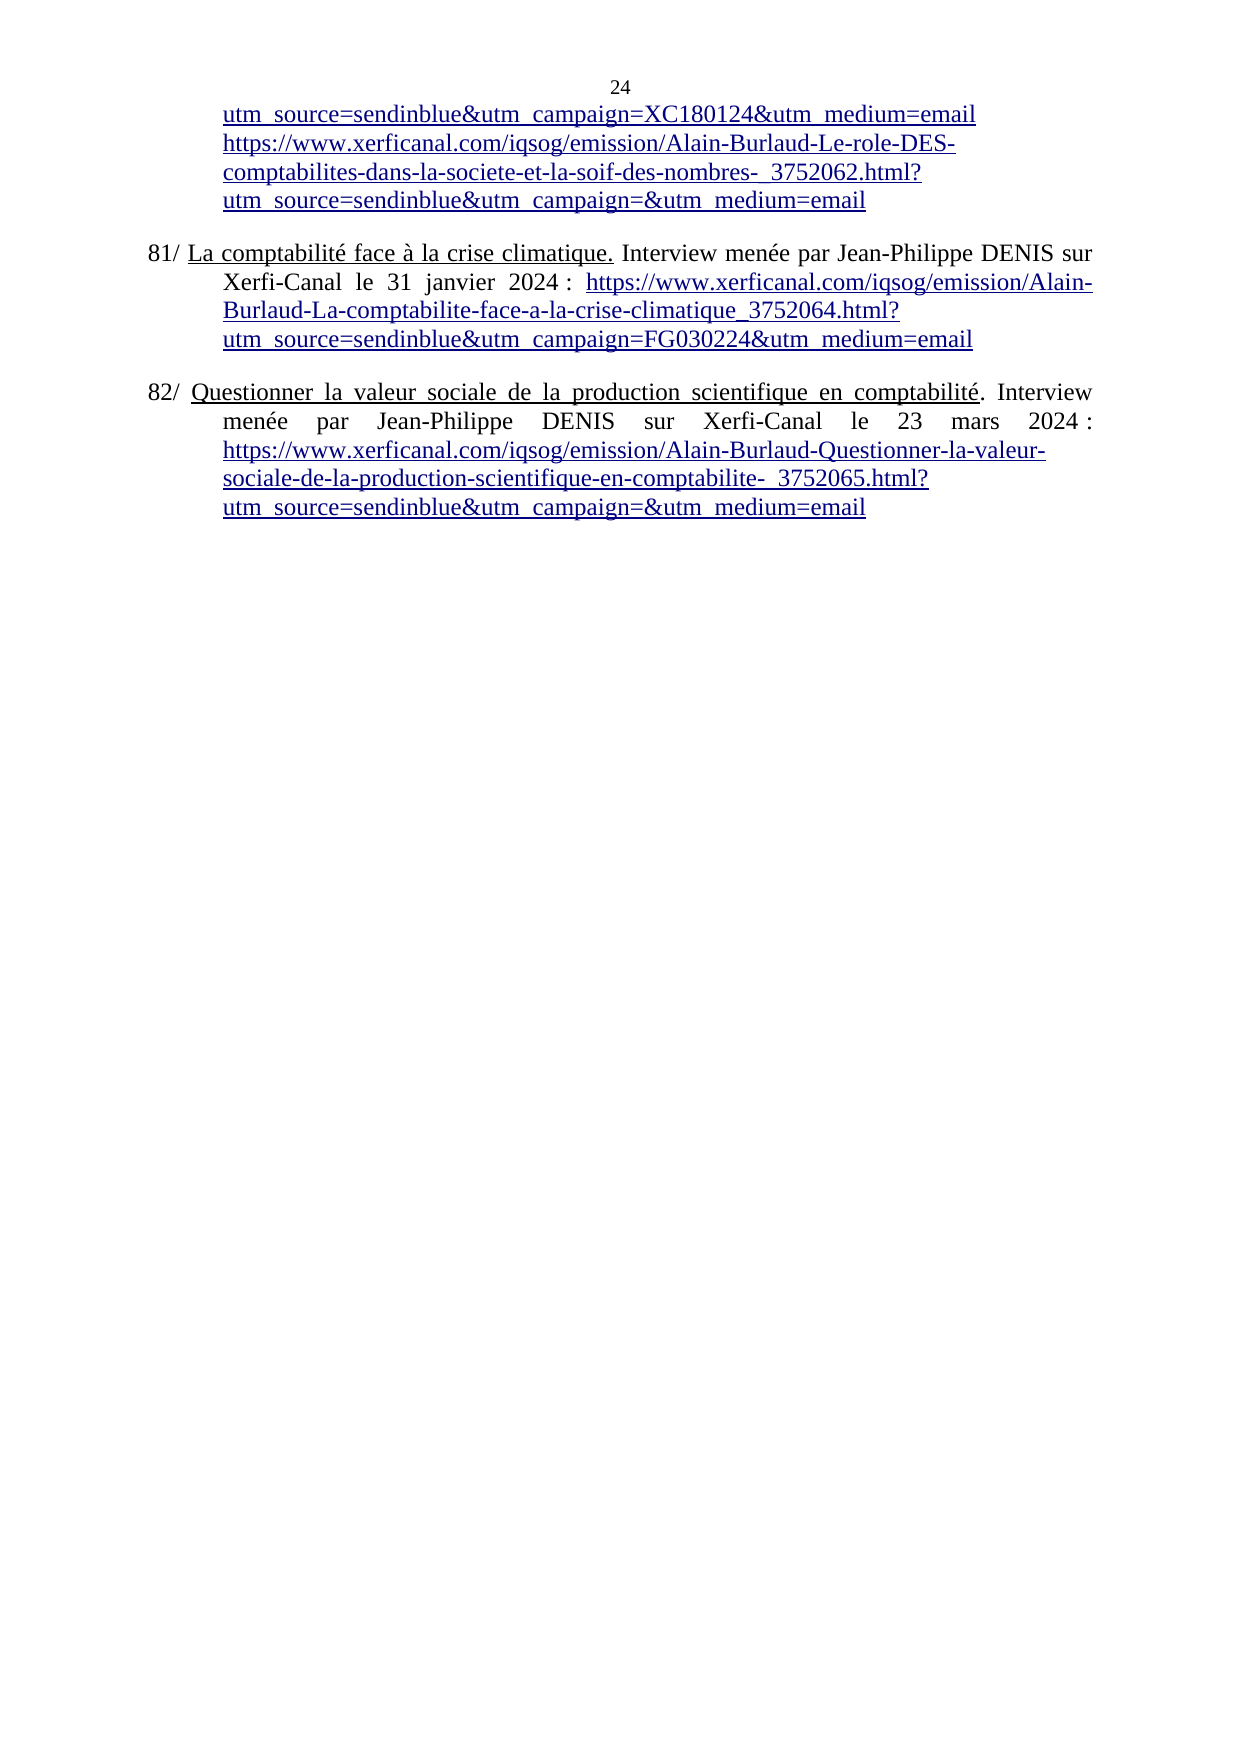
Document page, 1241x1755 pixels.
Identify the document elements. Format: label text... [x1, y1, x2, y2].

text utm_source=sendinblue&utm_campaign=XC180124&utm_medium=email https://www.xerficanal.com/iqsog/emission/Alain-Burlaud-Le-role-DES-comptabilites-dans-la-societe-et-la-soif-des-nombres-_3752062.html?utm_source=sendinblue&utm_campaign=&utm_medium=email [148, 99, 1093, 214]
text 82/ Questionner la valeur sociale de la production scientifique en comptabilité. Interview menée par Jean-Philippe DENIS sur Xerfi-Canal le 23 mars 2024 : https://www.xerficanal.com/iqsog/emission/Alain-Burlaud-Questionner-la-valeur-sociale-de-la-production-scientifique-en-comptabilite-_3752065.html?utm_source=sendinblue&utm_campaign=&utm_medium=email [148, 377, 1093, 521]
text 81/ La comptabilité face à la crise climatique. Interview menée par Jean-Philippe DENIS sur Xerfi-Canal le 31 janvier 2024 : https://www.xerficanal.com/iqsog/emission/Alain-Burlaud-La-comptabilite-face-a-la-crise-climatique_3752064.html?utm_source=sendinblue&utm_campaign=FG030224&utm_medium=email [148, 238, 1093, 353]
